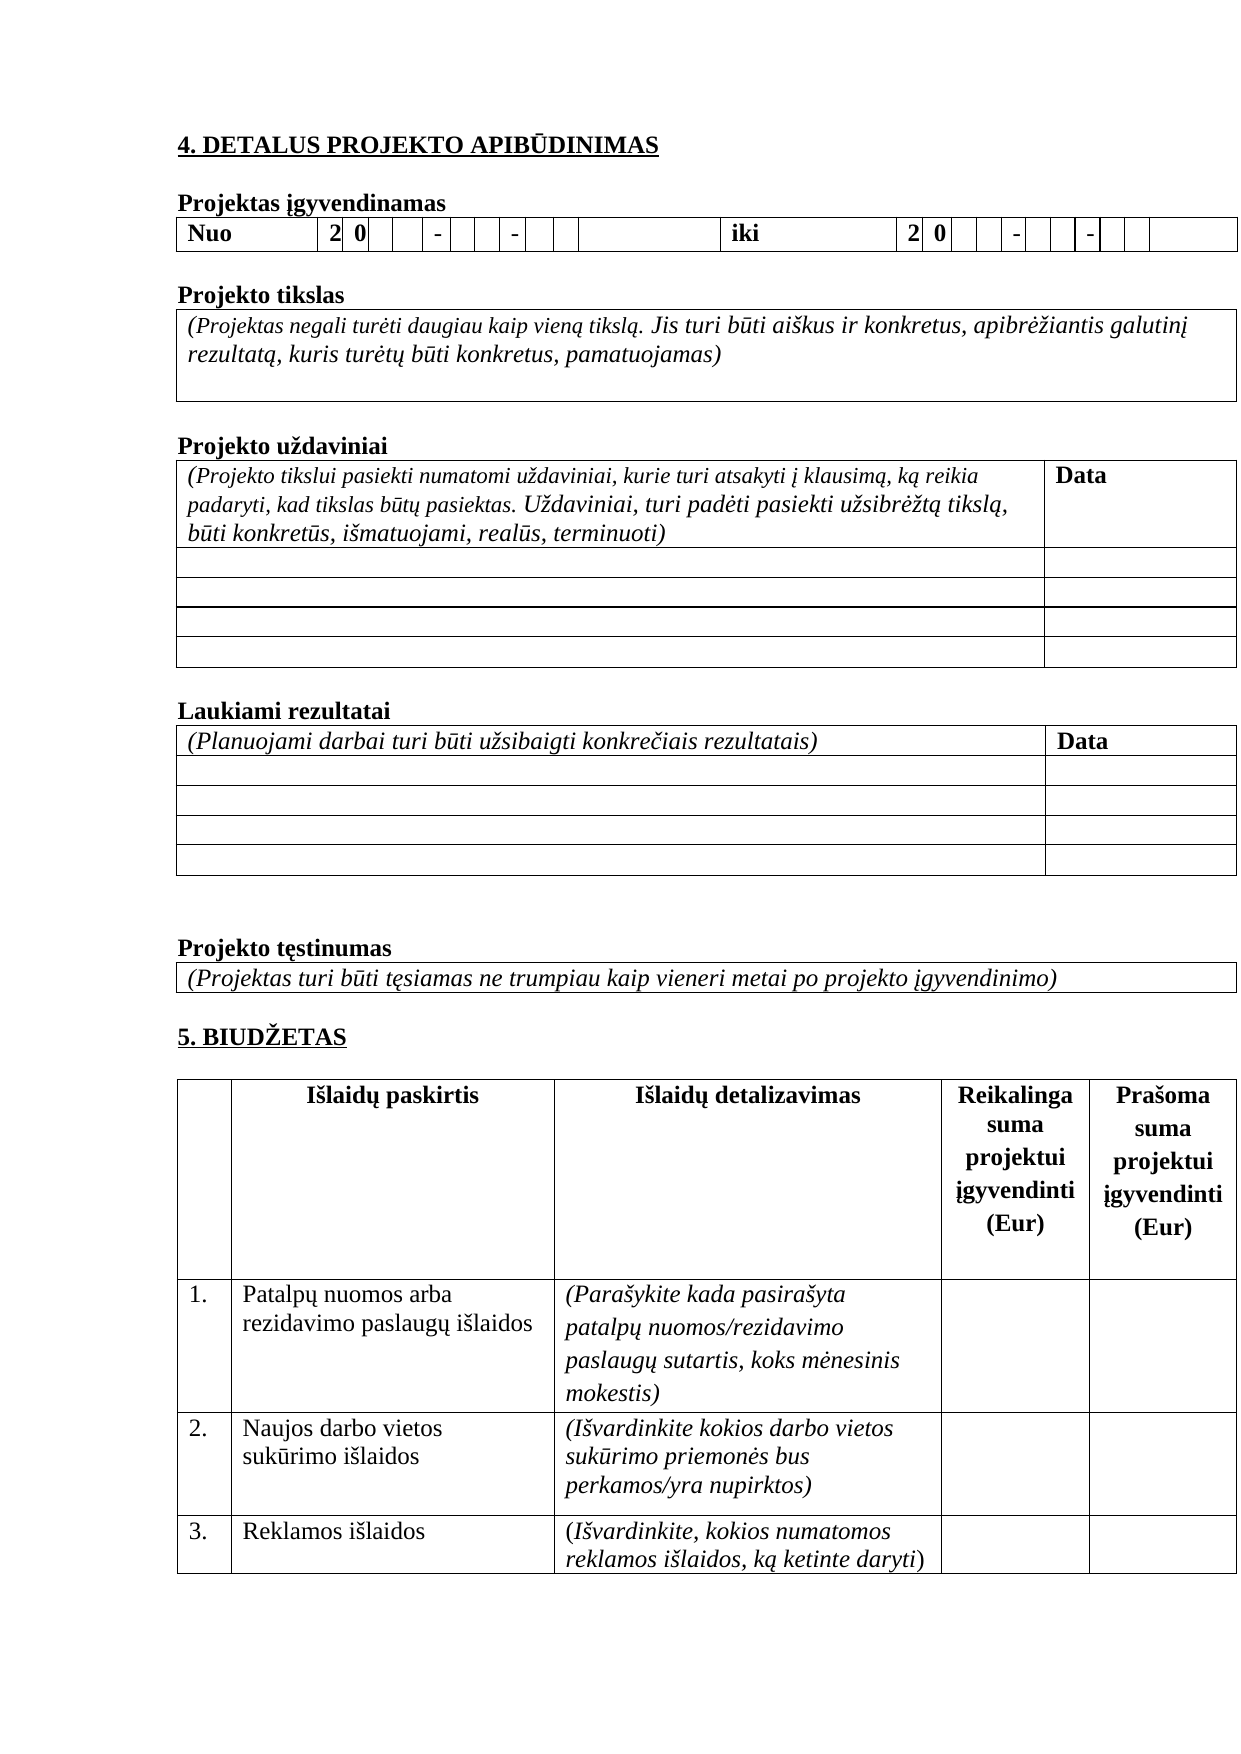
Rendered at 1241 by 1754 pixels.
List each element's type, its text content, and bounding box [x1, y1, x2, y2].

table_header 0 [923, 218, 951, 251]
table_header - [1076, 218, 1099, 251]
table_cell [1046, 786, 1236, 814]
table_cell [942, 1516, 1089, 1573]
table_header Prašoma suma projektui įgyvendinti (Eur) [1090, 1080, 1236, 1278]
table_cell [1090, 1280, 1236, 1412]
table_header [393, 218, 422, 251]
table_header Data [1046, 726, 1236, 755]
text Projekto tikslas [177, 281, 1175, 309]
table_cell [177, 786, 1045, 814]
table_header [451, 218, 474, 251]
table_header Nuo [177, 218, 317, 251]
table_cell Patalpų nuomos arba rezidavimo paslaugų išlaidos [232, 1280, 554, 1412]
table_cell [1045, 578, 1236, 606]
table_header [369, 218, 392, 251]
table_header [554, 218, 578, 251]
table_header Reikalinga suma projektui įgyvendinti(Eur) [942, 1080, 1089, 1278]
table_header (Projekto tikslui pasiekti numatomi uždaviniai, kurie turi atsakyti į klausimą, ką reikia padaryti, kad tikslas būtų pasiektas. Uždaviniai, turi padėti pasiekti užsibrėžtą tikslą, būti konkretūs, išmatuojami, realūs, terminuoti) [177, 461, 1044, 547]
text 5. BIUDŽETAS [177, 1022, 1175, 1051]
table_cell [1090, 1516, 1236, 1573]
table_cell [177, 816, 1045, 844]
table_cell [177, 608, 1044, 636]
table_header (Planuojami darbai turi būti užsibaigti konkrečiais rezultatais) [177, 726, 1045, 755]
table_cell (Išvardinkite, kokios numatomos reklamos išlaidos, ką ketinte daryti) [555, 1516, 941, 1573]
table_cell Naujos darbo vietos sukūrimo išlaidos [232, 1413, 554, 1515]
table_header (Projektas negali turėti daugiau kaip vieną tikslą. Jis turi būti aiškus ir konkretus, apibrėžiantis galutinį rezultatą, kuris turėtų būti konkretus, pamatuojamas) [177, 310, 1236, 401]
table_cell 1. [178, 1280, 231, 1412]
table_header - [1002, 218, 1025, 251]
text Projekto tęstinumas [177, 933, 1175, 962]
table_header Išlaidų detalizavimas [555, 1080, 941, 1278]
table_cell 2. [178, 1413, 231, 1515]
table_header (Projektas turi būti tęsiamas ne trumpiau kaip vieneri metai po projekto įgyvendinimo) [177, 963, 1236, 992]
table_header Data [1045, 461, 1236, 547]
table_header [178, 1080, 231, 1278]
table_cell (Parašykite kada pasirašyta patalpų nuomos/rezidavimo paslaugų sutartis, koks mėnesinis mokestis) [555, 1280, 941, 1412]
table_cell (Išvardinkite kokios darbo vietos sukūrimo priemonės bus perkamos/yra nupirktos) [555, 1413, 941, 1515]
table_cell [942, 1413, 1089, 1515]
table_header [952, 218, 976, 251]
table_header [1051, 218, 1074, 251]
table_cell [1045, 637, 1236, 667]
table_header [1125, 218, 1149, 251]
table_cell [1090, 1413, 1236, 1515]
table_header [1150, 218, 1237, 251]
table_cell [942, 1280, 1089, 1412]
table_cell [177, 578, 1044, 606]
table_header 0 [343, 218, 368, 251]
table_cell [1046, 845, 1236, 875]
text Projektas įgyvendinamas [177, 188, 1175, 217]
table_cell [1045, 608, 1236, 636]
table_header - [423, 218, 450, 251]
text Laukiami rezultatai [177, 696, 1175, 725]
table_cell [1046, 816, 1236, 844]
table_cell 3. [178, 1516, 231, 1573]
table_header 2 [318, 218, 342, 251]
table_cell [177, 548, 1044, 577]
table_header 2 [897, 218, 922, 251]
table_header [1101, 218, 1124, 251]
table_cell [177, 637, 1044, 667]
table_header [579, 218, 720, 251]
table_header [977, 218, 1001, 251]
table_header [475, 218, 499, 251]
table_cell [1046, 756, 1236, 785]
table_header iki [721, 218, 896, 251]
table_cell [177, 845, 1045, 875]
text 4. DETALUS PROJEKTO APIBŪDINIMAS [177, 130, 1175, 159]
text Projekto uždaviniai [177, 431, 1175, 459]
table_header [526, 218, 553, 251]
table_header - [500, 218, 525, 251]
table_header [1026, 218, 1050, 251]
table_cell [1045, 548, 1236, 577]
table_cell [177, 756, 1045, 785]
table_cell Reklamos išlaidos [232, 1516, 554, 1573]
table_header Išlaidų paskirtis [232, 1080, 554, 1278]
